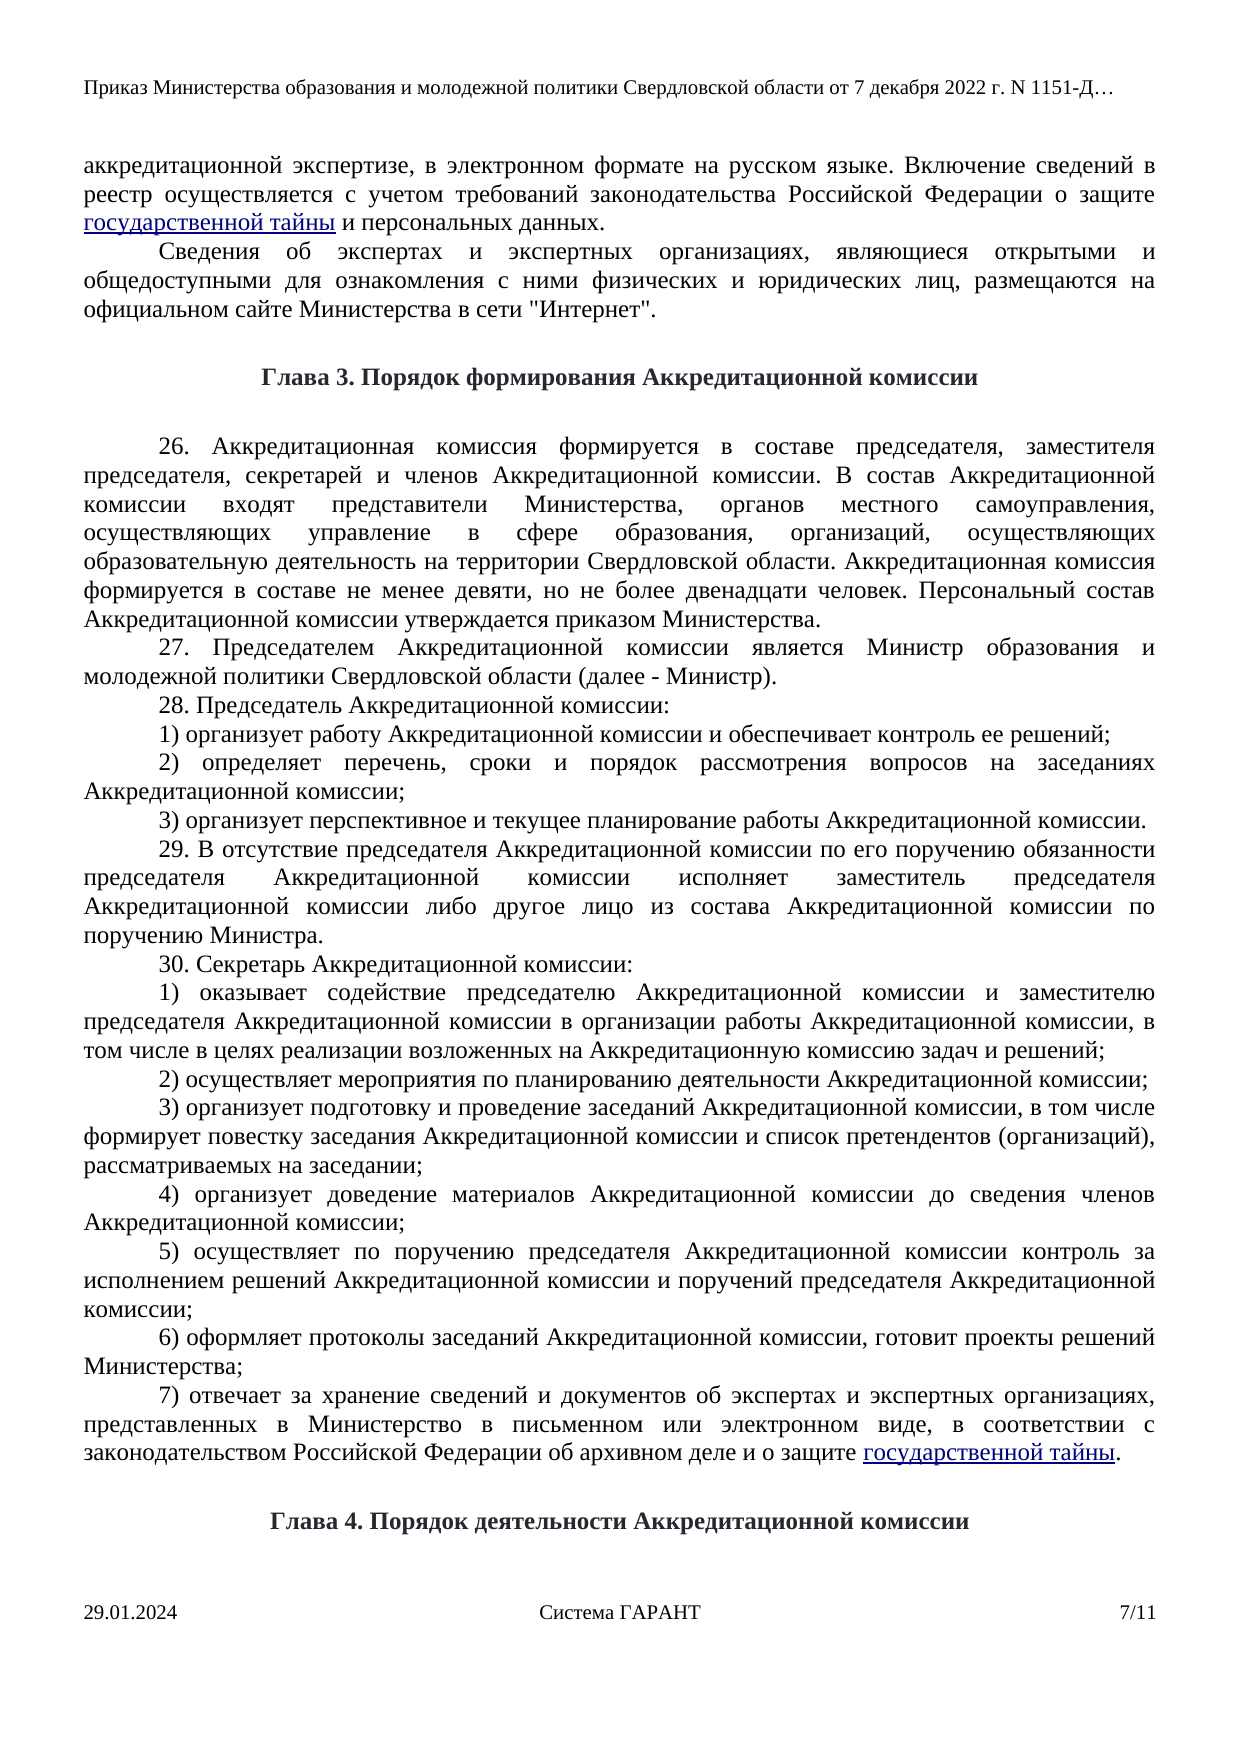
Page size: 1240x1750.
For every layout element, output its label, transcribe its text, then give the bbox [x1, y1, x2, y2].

text 1) организует работу Аккредитационной комиссии и обеспечивает контроль ее решений; [83, 719, 1156, 747]
subtitle Глава 3. Порядок формирования Аккредитационной комиссии [83, 362, 1156, 391]
text 2) определяет перечень, сроки и порядок рассмотрения вопросов на заседаниях Аккредитационной комиссии; [83, 747, 1156, 805]
text 26. Аккредитационная комиссия формируется в составе председателя, заместителя председателя, секретарей и членов Аккредитационной комиссии. В состав Аккредитационной комиссии входят представители Министерства, органов местного самоуправления, осуществляющих управление в сфере образования, организаций, осуществляющих образовательную деятельность на территории Свердловской области. Аккредитационная комиссия формируется в составе не менее девяти, но не более двенадцати человек. Персональный состав Аккредитационной комиссии утверждается приказом Министерства. [83, 431, 1156, 632]
text Сведения об экспертах и экспертных организациях, являющиеся открытыми и общедоступными для ознакомления с ними физических и юридических лиц, размещаются на официальном сайте Министерства в сети "Интернет". [83, 236, 1156, 322]
subtitle Глава 4. Порядок деятельности Аккредитационной комиссии [83, 1506, 1156, 1535]
text 1) оказывает содействие председателю Аккредитационной комиссии и заместителю председателя Аккредитационной комиссии в организации работы Аккредитационной комиссии, в том числе в целях реализации возложенных на Аккредитационную комиссию задач и решений; [83, 977, 1156, 1064]
text 28. Председатель Аккредитационной комиссии: [83, 690, 1156, 719]
text 4) организует доведение материалов Аккредитационной комиссии до сведения членов Аккредитационной комиссии; [83, 1179, 1156, 1236]
text 29. В отсутствие председателя Аккредитационной комиссии по его поручению обязанности председателя Аккредитационной комиссии исполняет заместитель председателя Аккредитационной комиссии либо другое лицо из состава Аккредитационной комиссии по поручению Министра. [83, 834, 1156, 949]
text 30. Секретарь Аккредитационной комиссии: [83, 949, 1156, 977]
text 6) оформляет протоколы заседаний Аккредитационной комиссии, готовит проекты решений Министерства; [83, 1322, 1156, 1380]
text 3) организует подготовку и проведение заседаний Аккредитационной комиссии, в том числе формирует повестку заседания Аккредитационной комиссии и список претендентов (организаций), рассматриваемых на заседании; [83, 1092, 1156, 1179]
text 5) осуществляет по поручению председателя Аккредитационной комиссии контроль за исполнением решений Аккредитационной комиссии и поручений председателя Аккредитационной комиссии; [83, 1236, 1156, 1322]
text 7) отвечает за хранение сведений и документов об экспертах и экспертных организациях, представленных в Министерство в письменном или электронном виде, в соответствии с законодательством Российской Федерации об архивном деле и о защите государственной тайны. [83, 1380, 1156, 1466]
text 3) организует перспективное и текущее планирование работы Аккредитационной комиссии. [83, 805, 1156, 834]
text 2) осуществляет мероприятия по планированию деятельности Аккредитационной комиссии; [83, 1064, 1156, 1092]
text аккредитационной экспертизе, в электронном формате на русском языке. Включение сведений в реестр осуществляется с учетом требований законодательства Российской Федерации о защите государственной тайны и персональных данных. [83, 150, 1156, 236]
text 27. Председателем Аккредитационной комиссии является Министр образования и молодежной политики Свердловской области (далее - Министр). [83, 632, 1156, 690]
